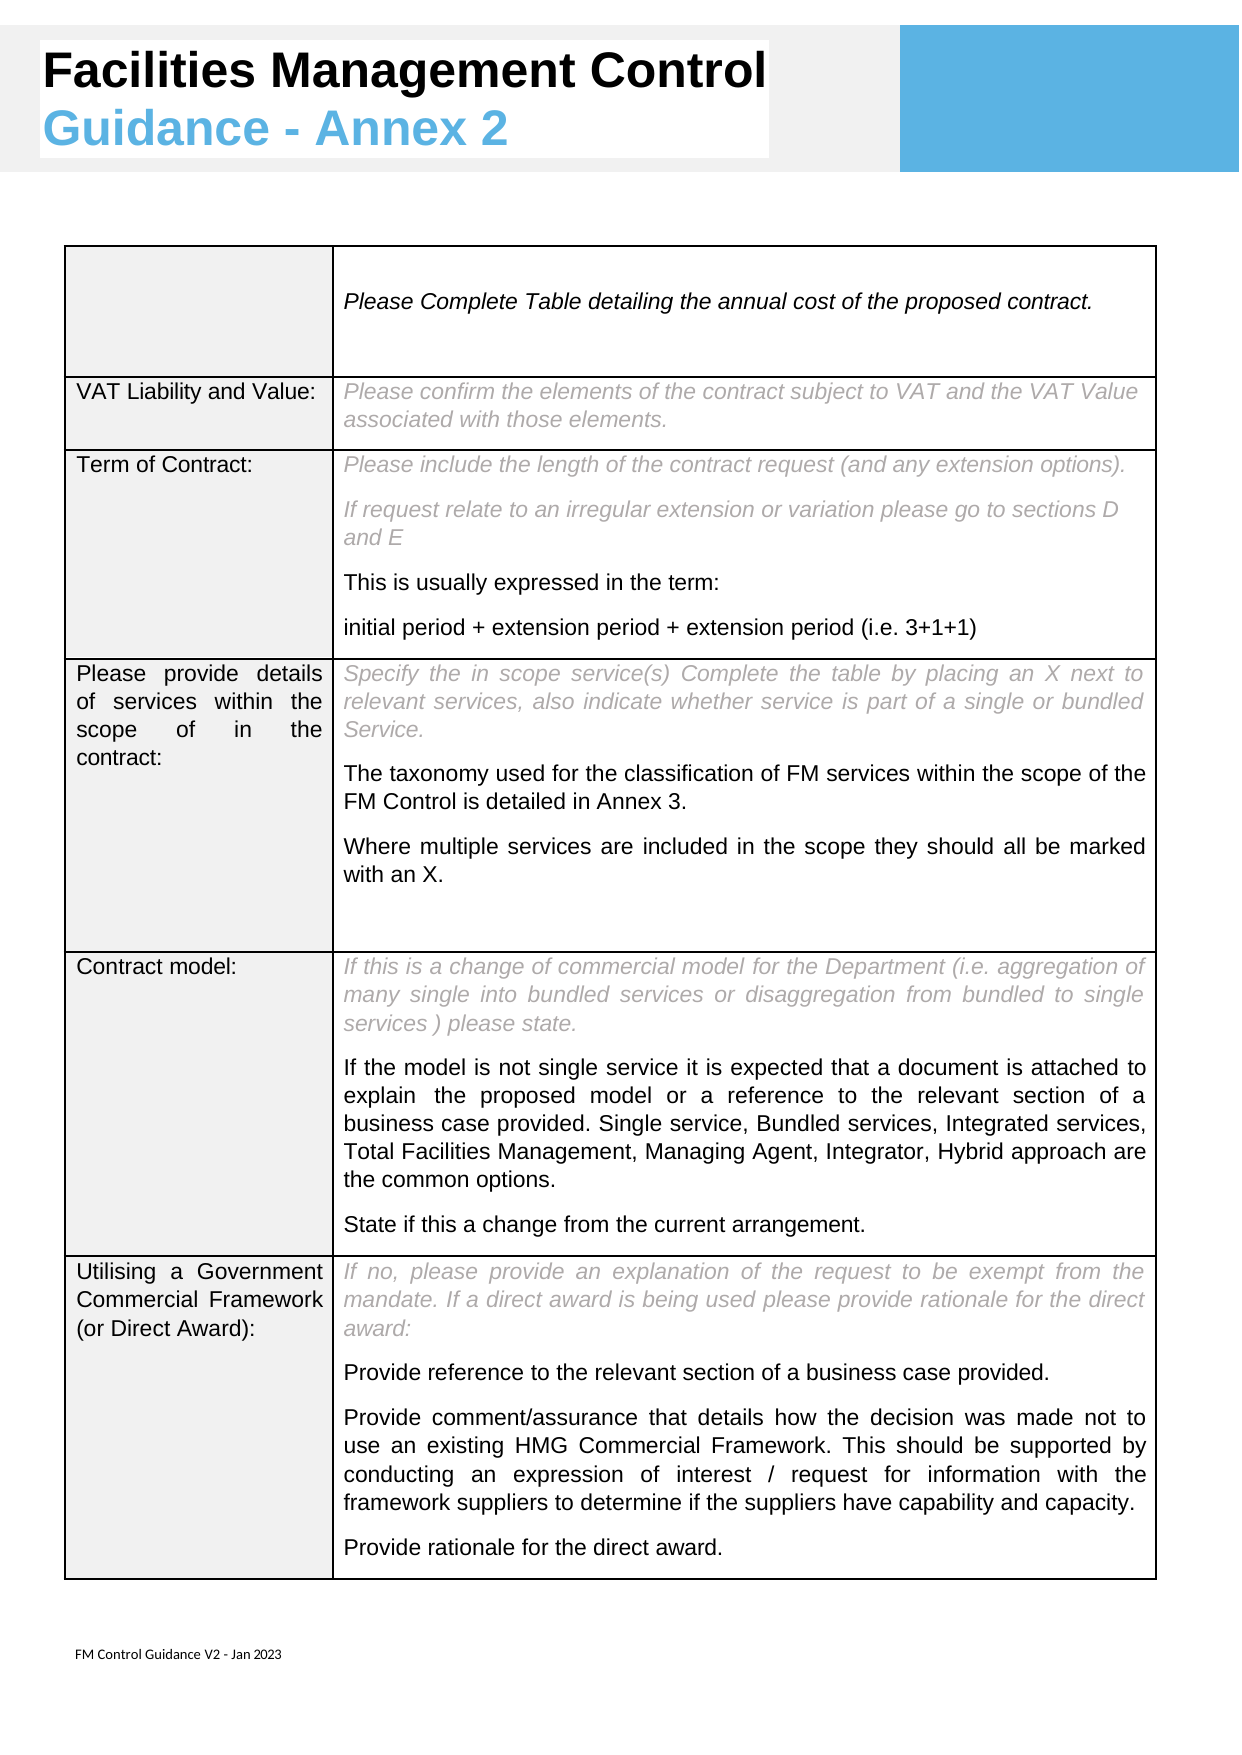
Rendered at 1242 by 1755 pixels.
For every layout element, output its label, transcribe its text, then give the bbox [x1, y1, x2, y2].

table_cell Specify the in scope service(s) Complete the table by placing an X next to relevant services, also indicate whether service is part of a single or bundled Service. The taxonomy used for the classification of FM services within the scope of the FM Control is detailed in Annex 3. Where multiple services are included in the scope they should all be marked with an X. [334, 660, 1155, 951]
table_cell Please include the length of the contract request (and any extension options). If request relate to an irregular extension or variation please go to sections D and E This is usually expressed in the term: initial period + extension period + extension period (i.e. 3+1+1) [334, 451, 1155, 657]
table_cell Please confirm the elements of the contract subject to VAT and the VAT Value associated with those elements. [334, 378, 1155, 449]
table_cell Contract model: [66, 953, 332, 1255]
table_cell VAT Liability and Value: [66, 378, 332, 449]
table_cell If no, please provide an explanation of the request to be exempt from the mandate. If a direct award is being used please provide rationale for the direct award: Provide reference to the relevant section of a business case provided. Provide comment/assurance that details how the decision was made not to use an existing HMG Commercial Framework. This should be supported by conducting an expression of interest / request for information with the framework suppliers to determine if the suppliers have capability and capacity. Provide rationale for the direct award. [334, 1257, 1155, 1578]
table_cell Utilising a Government Commercial Framework (or Direct Award): [66, 1257, 332, 1578]
table_header [66, 247, 332, 376]
table_cell If this is a change of commercial model for the Department (i.e. aggregation of many single into bundled services or disaggregation from bundled to single services ) please state. If the model is not single service it is expected that a document is attached to explain the proposed model or a reference to the relevant section of a business case provided. Single service, Bundled services, Integrated services, Total Facilities Management, Managing Agent, Integrator, Hybrid approach are the common options. State if this a change from the current arrangement. [334, 953, 1155, 1255]
table_cell Term of Contract: [66, 451, 332, 657]
table_cell Please provide details of services within the scope of in the contract: [66, 660, 332, 951]
table_header Please Complete Table detailing the annual cost of the proposed contract. [334, 247, 1155, 376]
